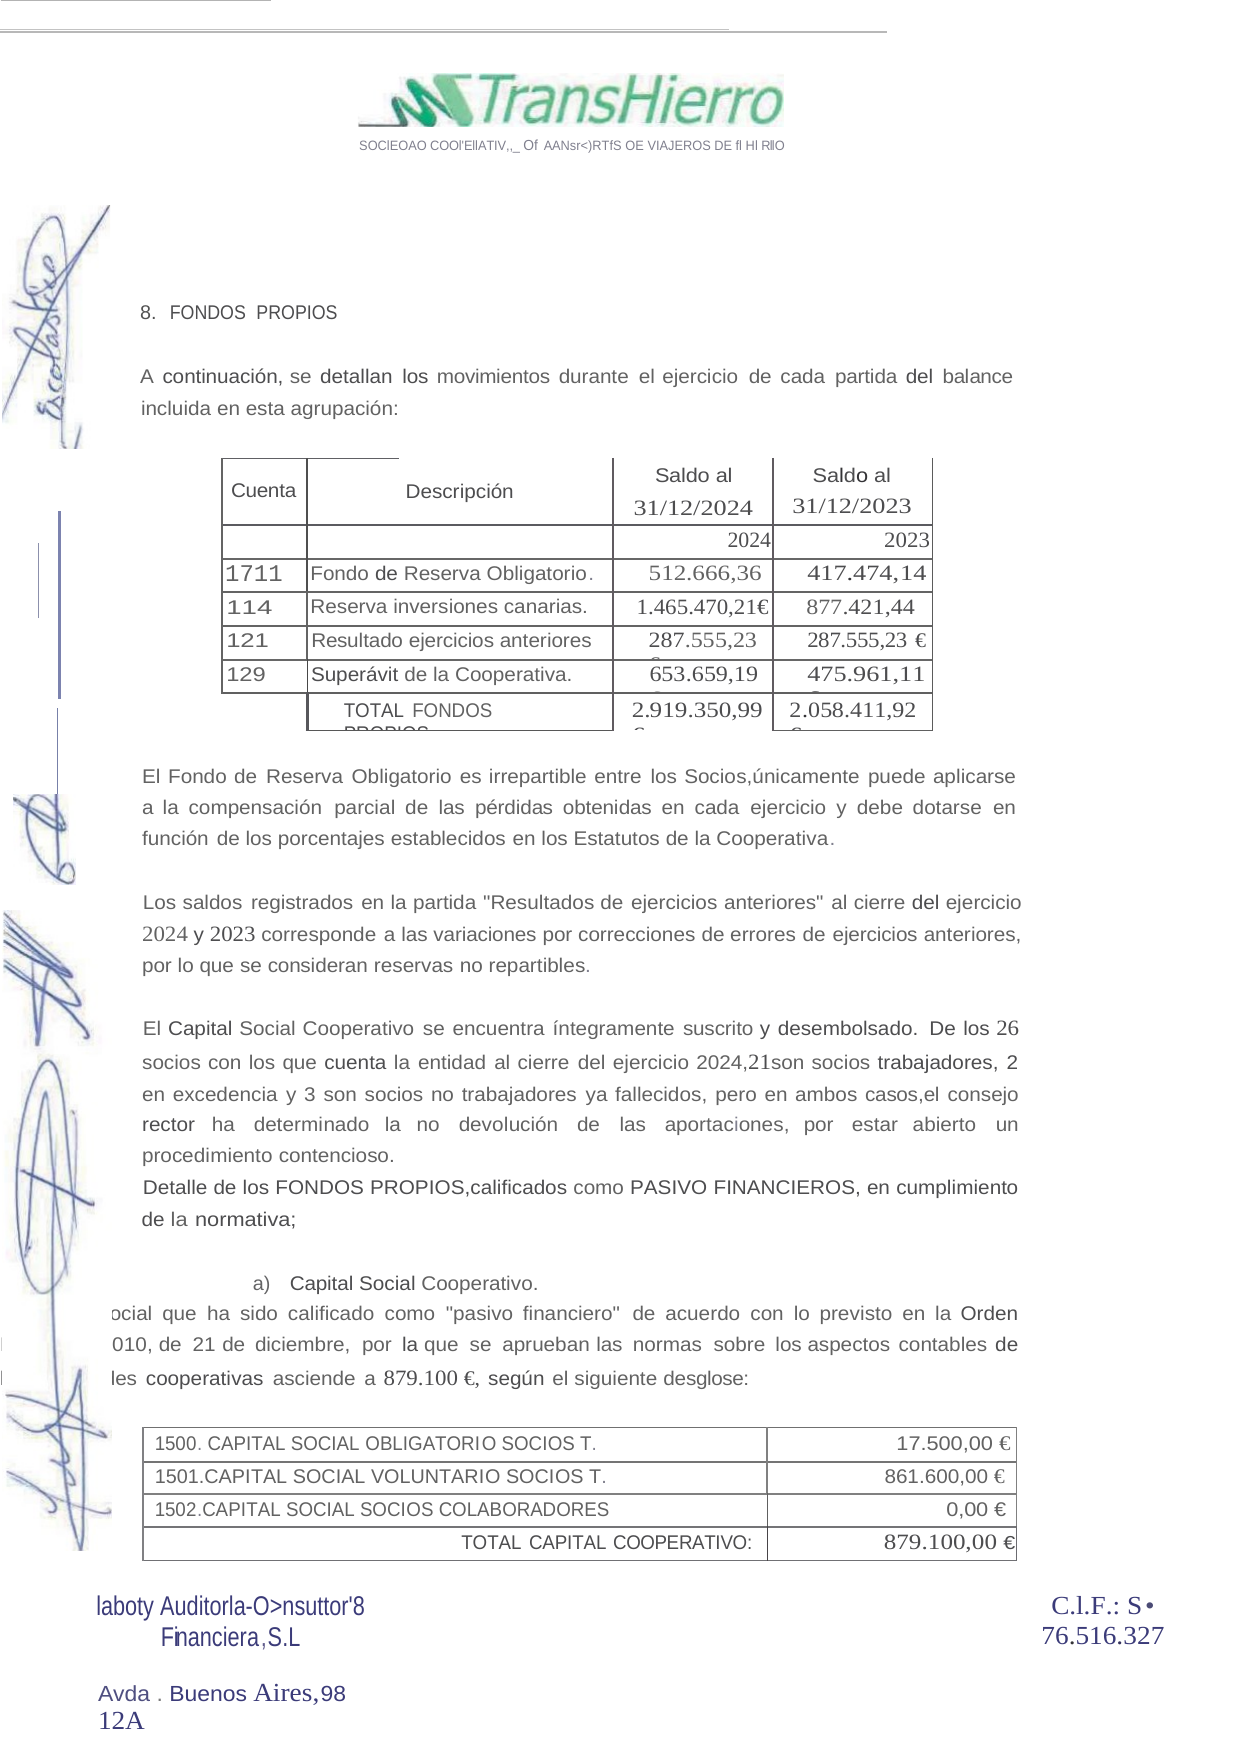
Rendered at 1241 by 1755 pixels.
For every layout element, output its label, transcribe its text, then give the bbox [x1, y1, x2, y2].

list FONDOS PROPIOS [140, 301, 1203, 324]
table_cell 1.465.470,21€ [614, 593, 772, 624]
table_header Saldo al 31/12/2023 [774, 458, 932, 524]
table_cell 879.100,00 € [768, 1528, 1016, 1559]
table_cell [222, 694, 306, 729]
text C.l.F.: S• 76.516.327 [1003, 1590, 1202, 1650]
text A continuación, se detallan los movimientos durante el ejercicio de cada partida del balance incluida en esta agrupación: [140, 365, 1014, 420]
text laboty Auditorla-O>nsuttor'8 Financiera,S.L [29, 1590, 432, 1653]
table_cell 0,00 € [768, 1495, 1016, 1526]
table_cell Resultado ejercicios anteriores [308, 627, 612, 658]
table_cell 877.421,44 € [774, 593, 932, 624]
table_cell 129 [223, 661, 307, 692]
table_header Saldo al 31/12/2024 [614, 458, 772, 524]
table_cell Fondo de Reserva Obligatorio. [308, 560, 612, 591]
text El capital social que ha sido calificado como "pasivo financiero" de acuerdo con lo previsto en la Orden EHA/3360/2010, de 21 de diciembre, por la que se aprueban las normas sobre los aspectos contables de las sociedades cooperativas asciende a 879.100 €, según el siguiente desglose: [112, 1302, 1019, 1390]
table_cell Reserva inversiones canarias. [308, 593, 612, 624]
text El Fondo de Reserva Obligatorio es irrepartible entre los Socios,únicamente puede aplicarse a la compensación parcial de las pérdidas obtenidas en cada ejercicio y debe dotarse en función de los porcentajes establecidos en los Estatutos de la Cooperativa. [142, 765, 1016, 849]
table_cell 1501.CAPITAL SOCIAL VOLUNTARIO SOCIOS T. [144, 1463, 766, 1493]
table_cell 114 [223, 593, 306, 624]
table_cell 121 [223, 627, 306, 658]
table_cell 2.919.350,99 € [614, 694, 772, 729]
table_cell 475.961,11€ [774, 661, 932, 692]
table_cell { 417.474,14 € [774, 560, 932, 591]
table_header 17.500,00 € [768, 1428, 1016, 1461]
table_cell 2023 [774, 526, 932, 557]
table_cell 861.600,00 € [768, 1463, 1016, 1493]
table_cell 512.666,36 [614, 560, 772, 591]
text El Capital Social Cooperativo se encuentra íntegramente suscrito y desembolsado. De los 26 socios con los que cuenta la entidad al cierre del ejercicio 2024,21son socios trabajadores, 2 en excedencia y 3 son socios no trabajadores ya fallecidos, pero en ambos casos,el consejo rector ha determinado la no devolución de las aportaciones, por estar abierto un procedimiento contencioso. [142, 1015, 1019, 1166]
text Los saldos registrados en la partida "Resultados de ejercicios anteriores" al cierre del ejercicio 2024 y 2023 corresponde a las variaciones por correcciones de errores de ejercicios anteriores, por lo que se consideran reservas no repartibles. [142, 891, 1022, 976]
table_cell 287.555,23 € [614, 627, 772, 658]
table_header 1500. CAPITAL SOCIAL OBLIGATORIO SOCIOS T. [144, 1428, 766, 1461]
table_cell 2.058.411,92 € [774, 694, 932, 729]
table_cell 1711 [223, 560, 306, 591]
table_cell Superávit de la Cooperativa. [308, 661, 612, 692]
table_cell [308, 526, 612, 557]
table_cell 2024 [614, 526, 772, 557]
table_cell TOTAL CAPITAL COOPERATIVO: [144, 1528, 767, 1559]
table_cell [223, 526, 306, 557]
table_cell 1502.CAPITAL SOCIAL SOCIOS COLABORADORES [144, 1495, 767, 1526]
table_header [308, 459, 398, 524]
table_cell 653.659,19 € [614, 661, 772, 692]
table_cell 287.555,23 € [774, 627, 932, 658]
table_header Descripción [399, 458, 612, 524]
text SOClEOAO COOl'EllATIV,,_ Of AANsr<)RTfS OE VIAJEROS DE fl Hl RllO [359, 137, 1203, 153]
text Detalle de los FONDOS PROPIOS,calificados como PASIVO FINANCIEROS, en cumplimiento de la normativa; [141, 1176, 1019, 1230]
table_cell TOTAL FONDOS PROPIOS...•• [309, 694, 612, 729]
list Capital Social Cooperativo. [253, 1271, 1203, 1294]
table_header Cuenta [223, 459, 306, 524]
